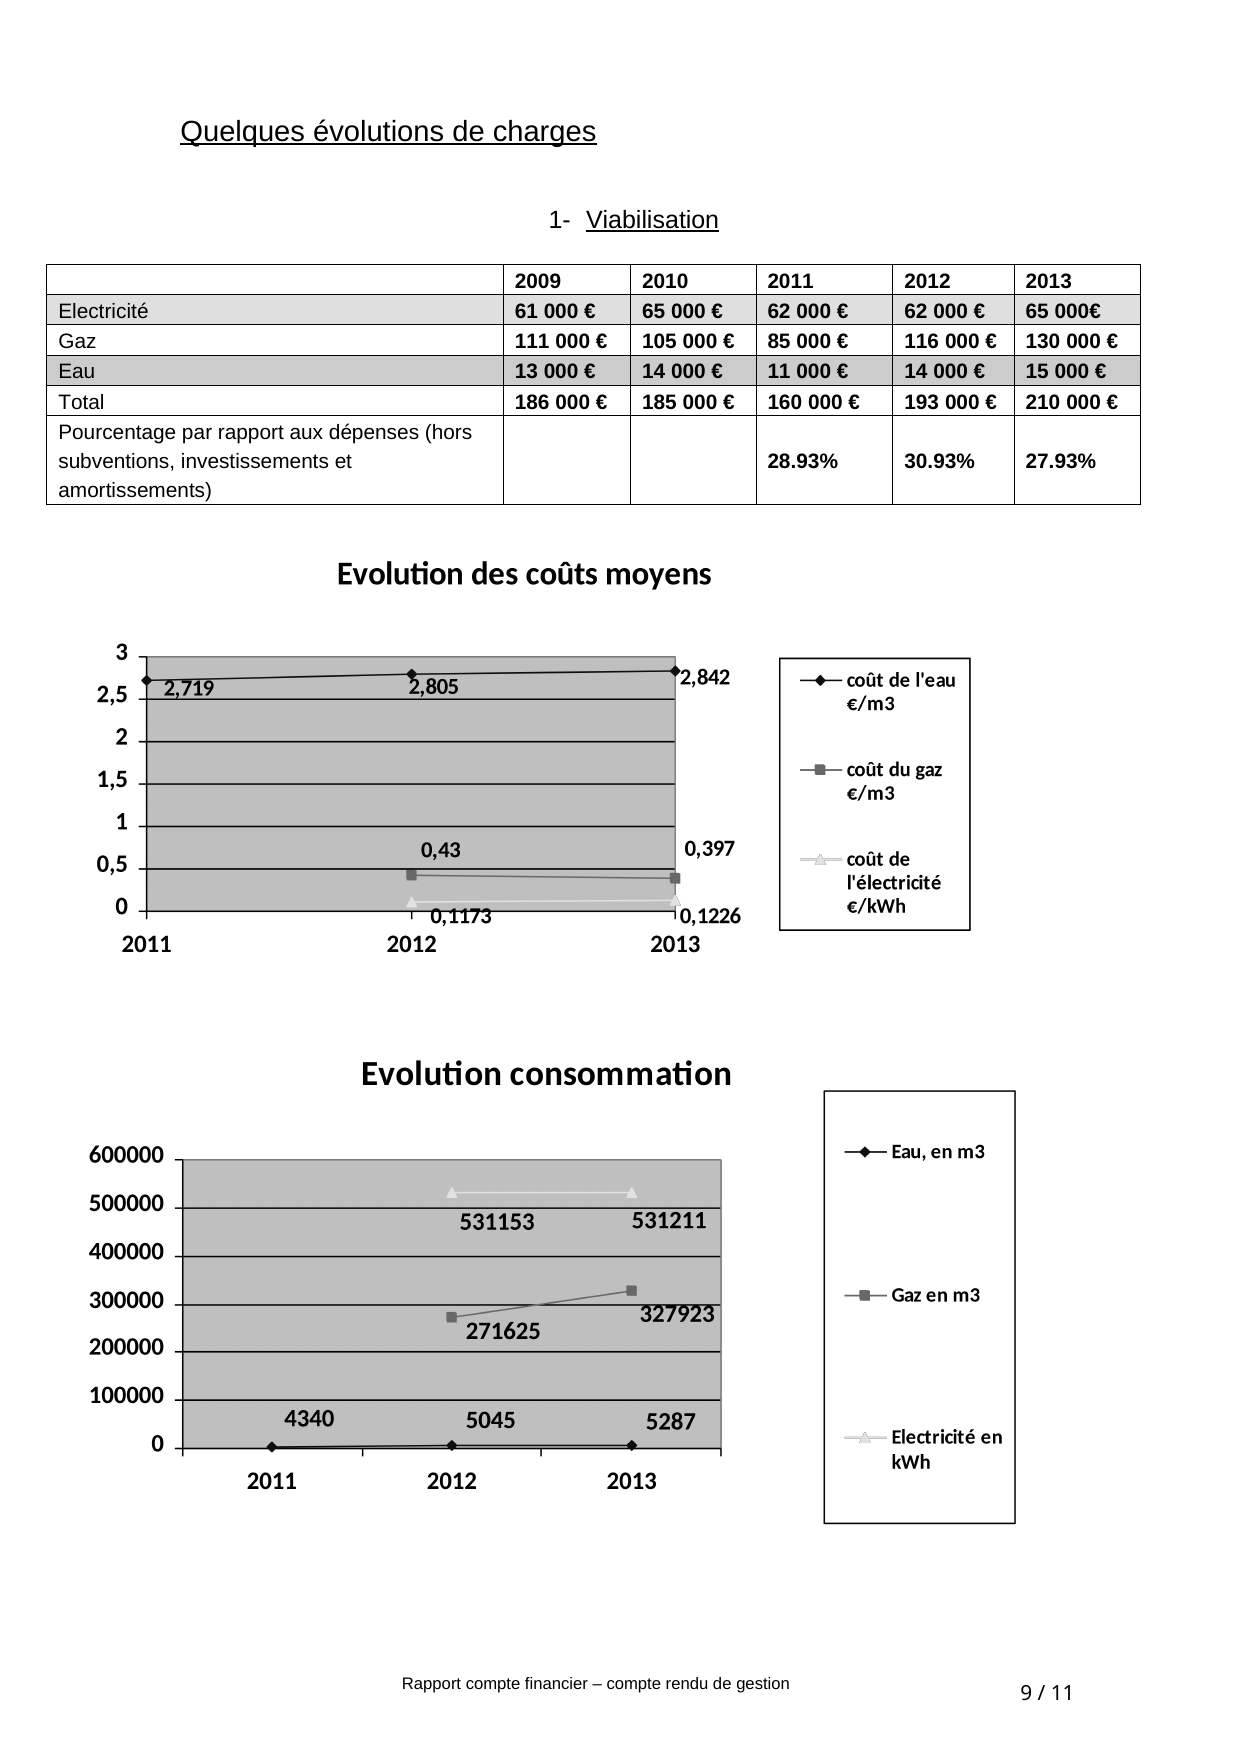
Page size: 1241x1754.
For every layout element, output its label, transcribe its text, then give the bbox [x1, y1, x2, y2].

table_header 2009 [504, 265, 630, 294]
table_cell 28.93% [757, 416, 892, 503]
table_cell Gaz [47, 325, 503, 354]
table_cell 27.93% [1015, 416, 1140, 503]
table_cell 11 000 € [757, 356, 892, 385]
table_cell 130 000 € [1015, 325, 1140, 354]
table_cell 61 000 € [504, 295, 630, 324]
table_cell 65 000€ [1015, 295, 1140, 324]
table_cell 210 000 € [1015, 386, 1140, 415]
table_cell [631, 416, 756, 503]
table_cell 186 000 € [504, 386, 630, 415]
table_cell [504, 416, 630, 503]
table_cell Eau [47, 356, 503, 385]
table_cell 116 000 € [893, 325, 1014, 354]
list Viabilisation [548, 206, 1157, 235]
table_cell 30.93% [893, 416, 1014, 503]
table_header 2012 [893, 265, 1014, 294]
table_cell 13 000 € [504, 356, 630, 385]
table_cell 62 000 € [757, 295, 892, 324]
table_cell Total [47, 386, 503, 415]
table_cell 105 000 € [631, 325, 756, 354]
table_header 2013 [1015, 265, 1140, 294]
table_cell Pourcentage par rapport aux dépenses (hors subventions, investissements et amortissements) [47, 416, 503, 503]
table_cell 14 000 € [631, 356, 756, 385]
table_cell 15 000 € [1015, 356, 1140, 385]
table_cell 160 000 € [757, 386, 892, 415]
table_cell 62 000 € [893, 295, 1014, 324]
table_cell 85 000 € [757, 325, 892, 354]
table_cell 65 000 € [631, 295, 756, 324]
table_cell 111 000 € [504, 325, 630, 354]
text Quelques évolutions de charges [151, 118, 1157, 147]
table_cell 185 000 € [631, 386, 756, 415]
table_header 2011 [757, 265, 892, 294]
table_cell 14 000 € [893, 356, 1014, 385]
table_cell Electricité [47, 295, 503, 324]
table_cell 193 000 € [893, 386, 1014, 415]
table_header [47, 265, 503, 294]
table_header 2010 [631, 265, 756, 294]
